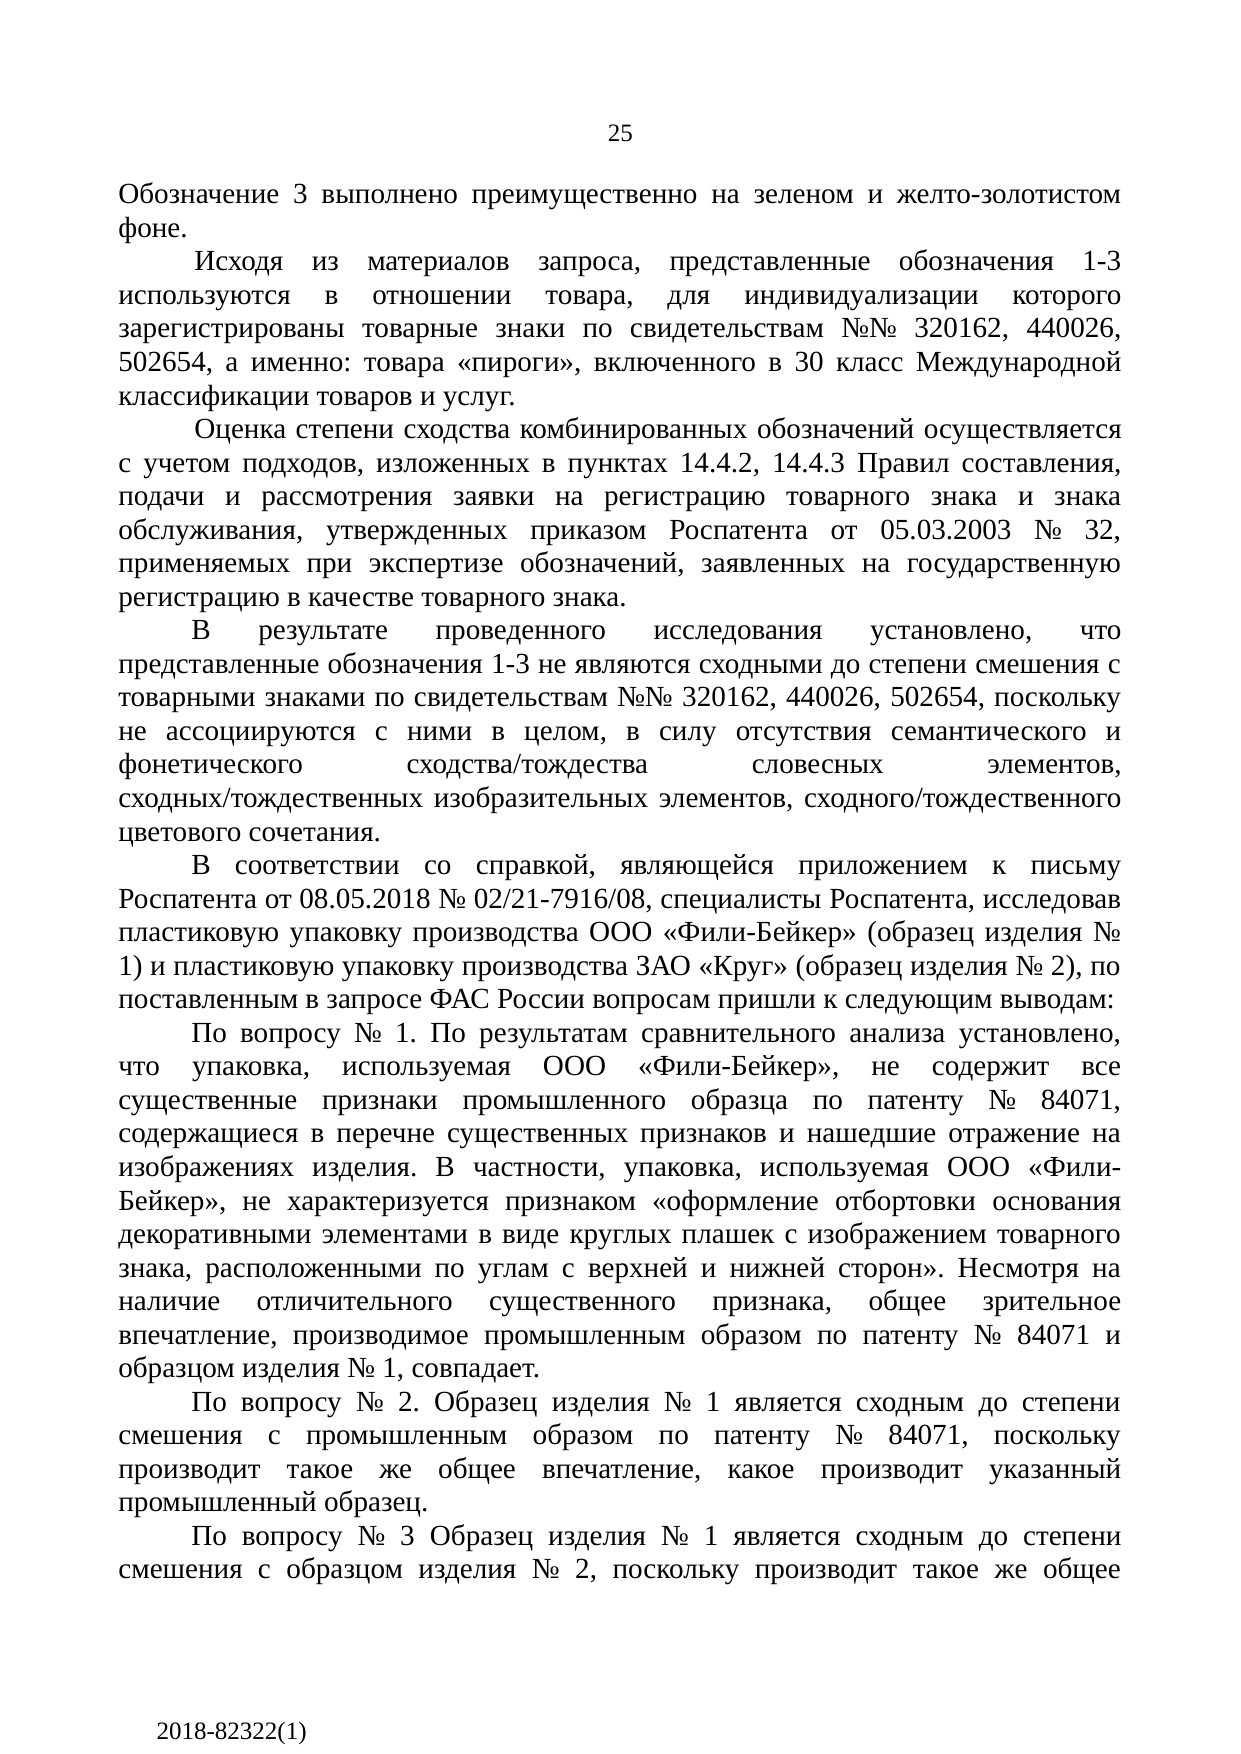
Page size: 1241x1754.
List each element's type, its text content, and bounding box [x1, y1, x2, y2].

text В соответствии со справкой, являющейся приложением к письму Роспатента от 08.05.2018 № 02/21-7916/08, специалисты Роспатента, исследовав пластиковую упаковку производства ООО «Фили-Бейкер» (образец изделия № 1) и пластиковую упаковку производства ЗАО «Круг» (образец изделия № 2), по поставленным в запросе ФАС России вопросам пришли к следующим выводам: [118, 847, 1122, 1015]
text Исходя из материалов запроса, представленные обозначения 1-3 используются в отношении товара, для индивидуализации которого зарегистрированы товарные знаки по свидетельствам №№ 320162, 440026, 502654, а именно: товара «пироги», включенного в 30 класс Международной классификации товаров и услуг. [118, 243, 1122, 411]
text По вопросу № 1. По результатам сравнительного анализа установлено, что упаковка, используемая ООО «Фили-Бейкер», не содержит все существенные признаки промышленного образца по патенту № 84071, содержащиеся в перечне существенных признаков и нашедшие отражение на изображениях изделия. В частности, упаковка, используемая ООО «Фили-Бейкер», не характеризуется признаком «оформление отбортовки основания декоративными элементами в виде круглых плашек с изображением товарного знака, расположенными по углам с верхней и нижней сторон». Несмотря на наличие отличительного существенного признака, общее зрительное впечатление, производимое промышленным образом по патенту № 84071 и образцом изделия № 1, совпадает. [118, 1015, 1122, 1384]
text Оценка степени сходства комбинированных обозначений осуществляется с учетом подходов, изложенных в пунктах 14.4.2, 14.4.3 Правил составления, подачи и рассмотрения заявки на регистрацию товарного знака и знака обслуживания, утвержденных приказом Роспатента от 05.03.2003 № 32, применяемых при экспертизе обозначений, заявленных на государственную регистрацию в качестве товарного знака. [118, 411, 1122, 612]
text Обозначение 3 выполнено преимущественно на зеленом и желто-золотистом фоне. [118, 176, 1122, 243]
text В результате проведенного исследования установлено, что представленные обозначения 1-3 не являются сходными до степени смешения с товарными знаками по свидетельствам №№ 320162, 440026, 502654, поскольку не ассоциируются с ними в целом, в силу отсутствия семантического и фонетического сходства/тождества словесных элементов, сходных/тождественных изобразительных элементов, сходного/тождественного цветового сочетания. [118, 612, 1122, 847]
text По вопросу № 3 Образец изделия № 1 является сходным до степени смешения с образцом изделия № 2, поскольку производит такое же общее [118, 1518, 1122, 1585]
text По вопросу № 2. Образец изделия № 1 является сходным до степени смешения с промышленным образом по патенту № 84071, поскольку производит такое же общее впечатление, какое производит указанный промышленный образец. [118, 1384, 1122, 1518]
